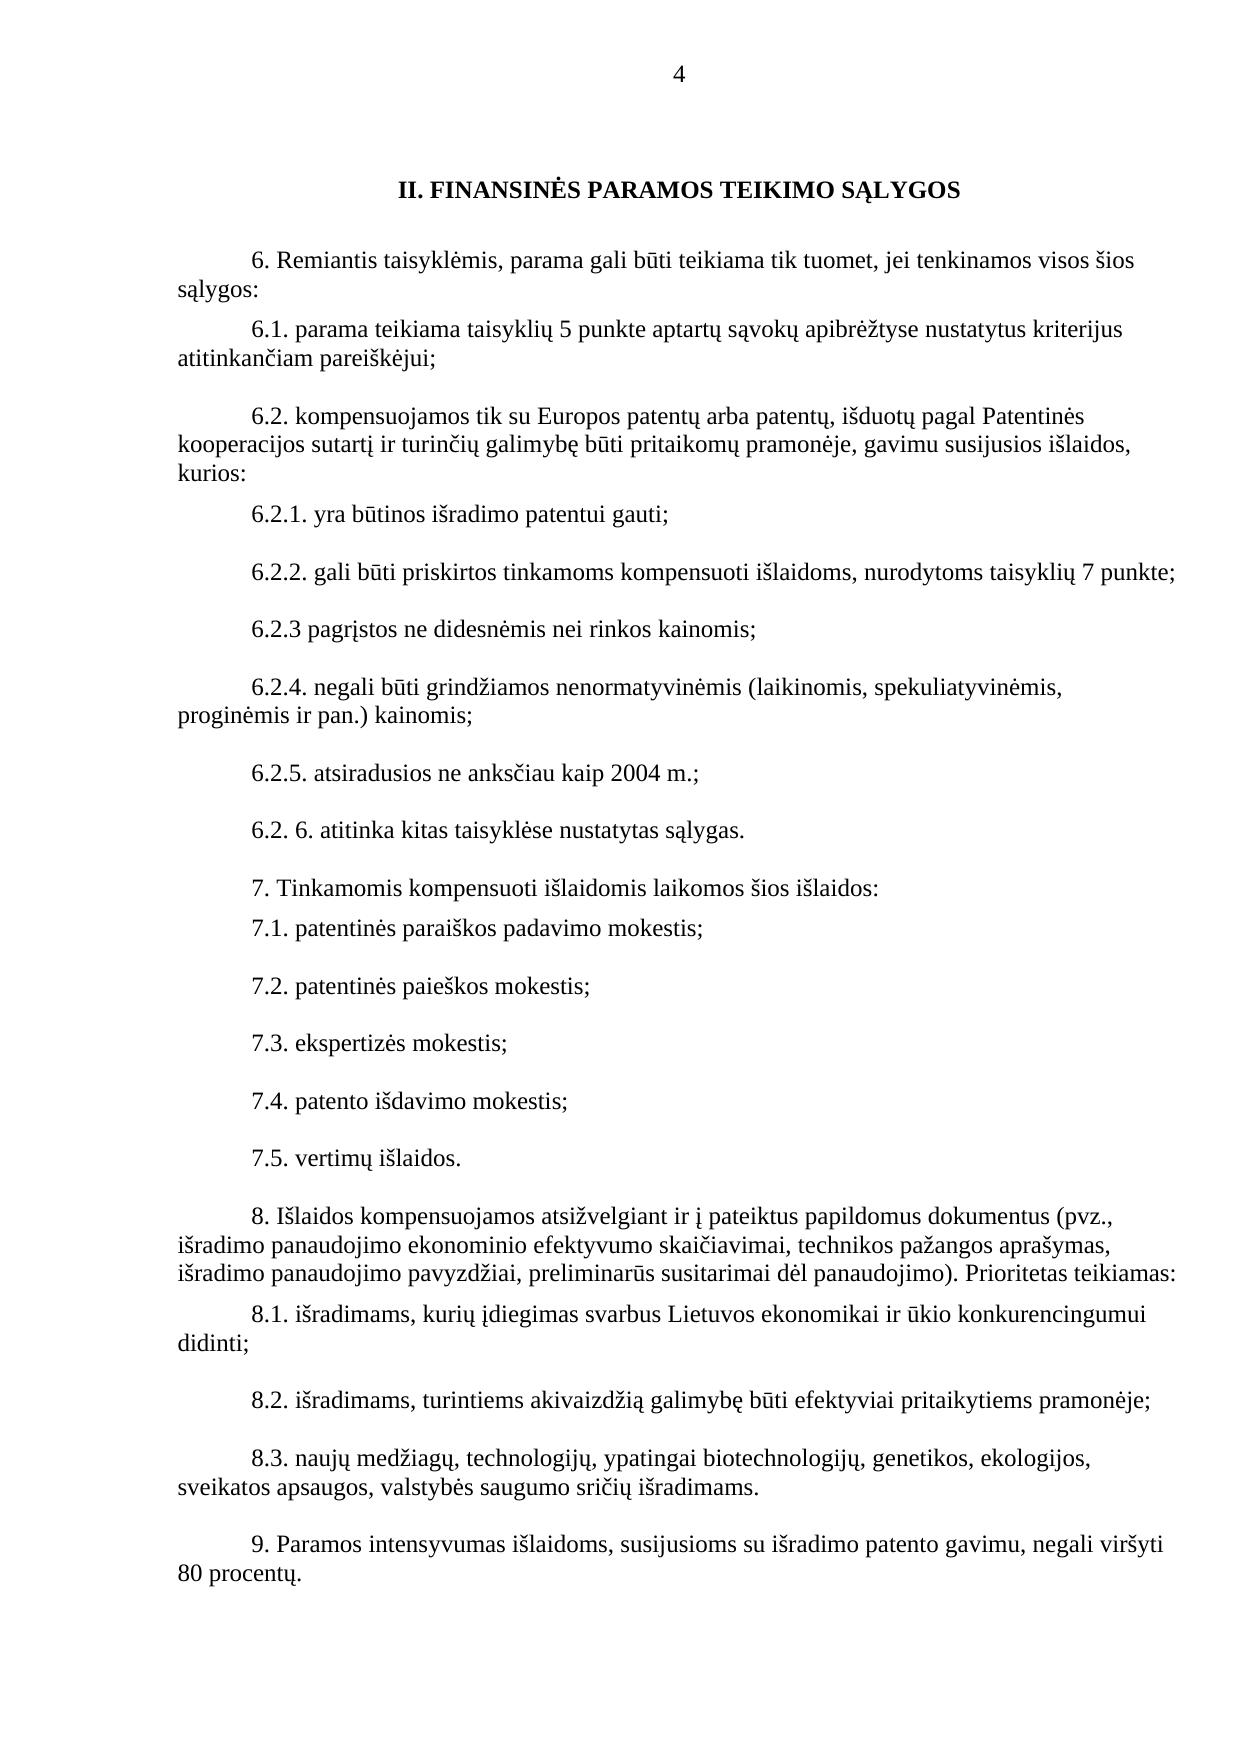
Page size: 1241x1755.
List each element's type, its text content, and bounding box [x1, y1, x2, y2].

text 8.1. išradimams, kurių įdiegimas svarbus Lietuvos ekonomikai ir ūkio konkurencingumui didinti; [177, 1299, 1181, 1357]
text 6.2.4. negali būti grindžiamos nenormatyvinėmis (laikinomis, spekuliatyvinėmis, proginėmis ir pan.) kainomis; [177, 672, 1181, 729]
text 9. Paramos intensyvumas išlaidoms, susijusioms su išradimo patento gavimu, negali viršyti 80 procentų. [177, 1529, 1181, 1587]
text 7.2. patentinės paieškos mokestis; [177, 971, 1181, 1000]
text 6.1. parama teikiama taisyklių 5 punkte aptartų sąvokų apibrėžtyse nustatytus kriterijus atitinkančiam pareiškėjui; [177, 314, 1181, 372]
text 7.5. vertimų išlaidos. [177, 1143, 1181, 1172]
text 8. Išlaidos kompensuojamos atsižvelgiant ir į pateiktus papildomus dokumentus (pvz., išradimo panaudojimo ekonominio efektyvumo skaičiavimai, technikos pažangos aprašymas, išradimo panaudojimo pavyzdžiai, preliminarūs susitarimai dėl panaudojimo). Prioritetas teikiamas: [177, 1201, 1181, 1287]
text 7.1. patentinės paraiškos padavimo mokestis; [177, 913, 1181, 942]
text 8.2. išradimams, turintiems akivaizdžią galimybę būti efektyviai pritaikytiems pramonėje; [177, 1386, 1181, 1414]
text 6.2.5. atsiradusios ne anksčiau kaip 2004 m.; [177, 758, 1181, 787]
text 7.3. ekspertizės mokestis; [177, 1028, 1181, 1057]
text 6.2.2. gali būti priskirtos tinkamoms kompensuoti išlaidoms, nurodytoms taisyklių 7 punkte; [177, 557, 1181, 585]
text 6. Remiantis taisyklėmis, parama gali būti teikiama tik tuomet, jei tenkinamos visos šios sąlygos: [177, 245, 1181, 303]
text 6.2.1. yra būtinos išradimo patentui gauti; [177, 499, 1181, 528]
text 6.2. kompensuojamos tik su Europos patentų arba patentų, išduotų pagal Patentinės kooperacijos sutartį ir turinčių galimybę būti pritaikomų pramonėje, gavimu susijusios išlaidos, kurios: [177, 401, 1181, 487]
text 6.2.3 pagrįstos ne didesnėmis nei rinkos kainomis; [177, 614, 1181, 643]
text 7.4. patento išdavimo mokestis; [177, 1086, 1181, 1115]
text 8.3. naujų medžiagų, technologijų, ypatingai biotechnologijų, genetikos, ekologijos, sveikatos apsaugos, valstybės saugumo sričių išradimams. [177, 1443, 1181, 1501]
text 7. Tinkamomis kompensuoti išlaidomis laikomos šios išlaidos: [177, 873, 1181, 902]
text II. FINANSINĖS PARAMOS TEIKIMO SĄLYGOS [177, 176, 1181, 204]
text 6.2. 6. atitinka kitas taisyklėse nustatytas sąlygas. [177, 815, 1181, 844]
